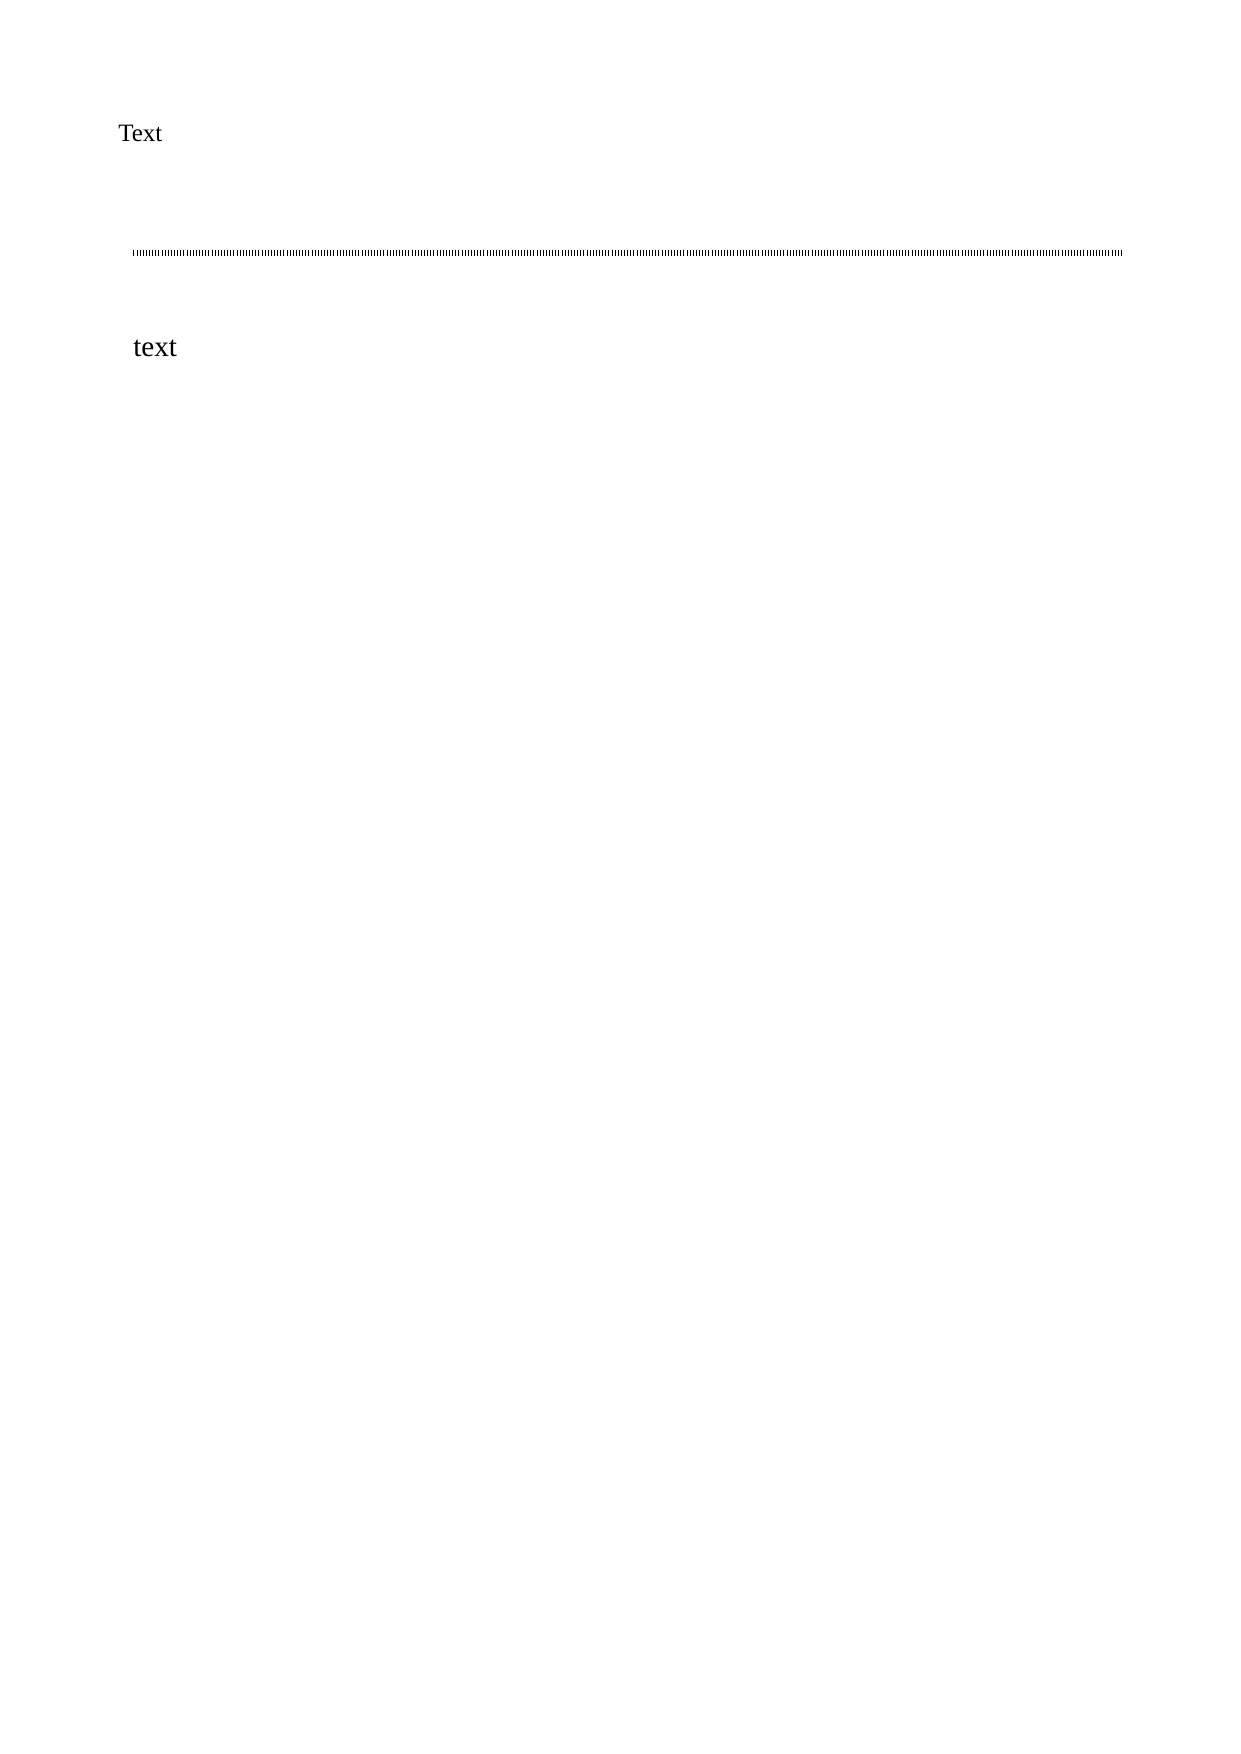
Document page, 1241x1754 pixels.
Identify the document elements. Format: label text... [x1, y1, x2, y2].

text text [133, 329, 1122, 362]
text Text [118, 118, 1122, 147]
